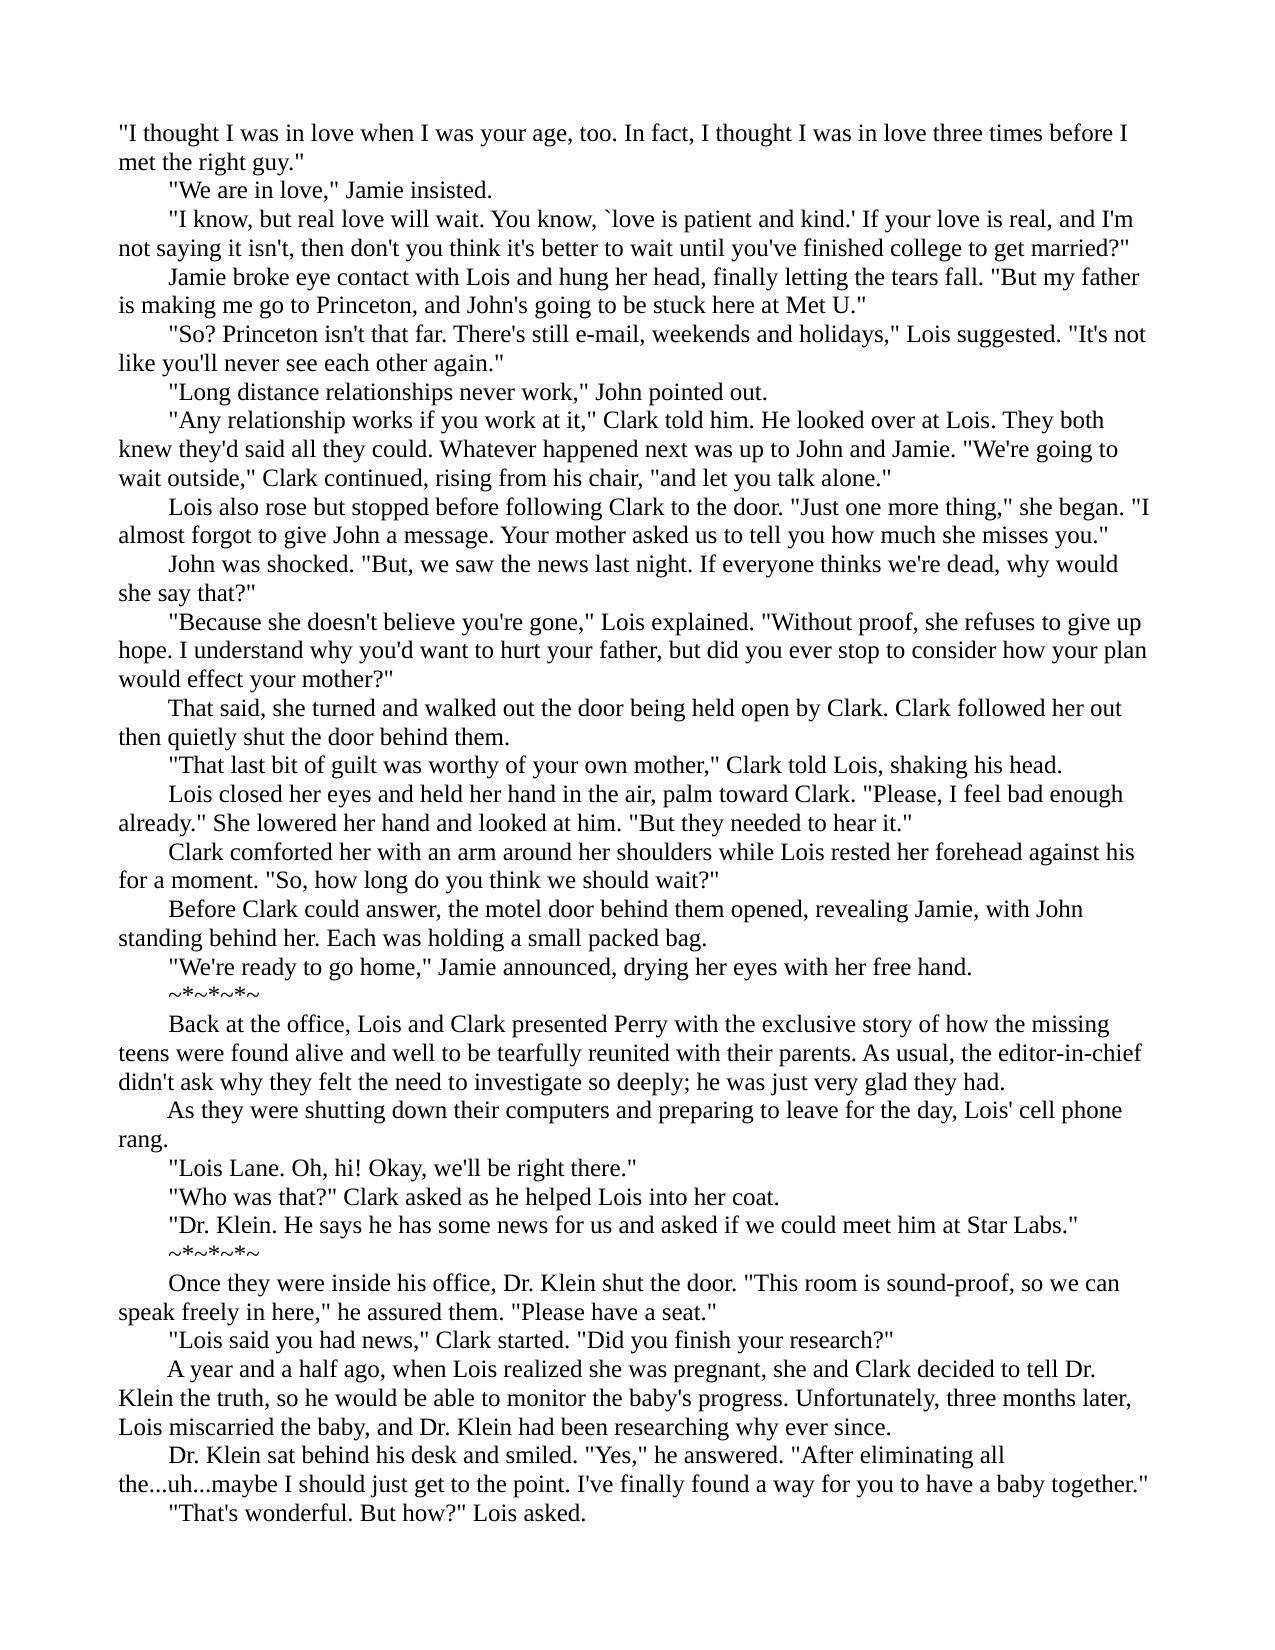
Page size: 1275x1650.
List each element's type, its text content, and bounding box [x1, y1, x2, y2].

text "Any relationship works if you work at it," Clark told him. He looked over at Lois. They both knew they'd said all they could. Whatever happened next was up to John and Jamie. "We're going to wait outside," Clark continued, rising from his chair, "and let you talk alone." [118, 406, 1157, 492]
text "We are in love," Jamie insisted. [118, 176, 1157, 204]
text "Dr. Klein. He says he has some news for us and asked if we could meet him at Star Labs." [118, 1211, 1157, 1239]
text "Because she doesn't believe you're gone," Lois explained. "Without proof, she refuses to give up hope. I understand why you'd want to hurt your father, but did you ever stop to consider how your plan would effect your mother?" [118, 607, 1157, 693]
text "I thought I was in love when I was your age, too. In fact, I thought I was in love three times before I met the right guy." [118, 118, 1157, 176]
text Clark comforted her with an arm around her shoulders while Lois rested her forehead against his for a moment. "So, how long do you think we should wait?" [118, 837, 1157, 894]
text Before Clark could answer, the motel door behind them opened, revealing Jamie, with John standing behind her. Each was holding a small packed bag. [118, 894, 1157, 952]
text Once they were inside his office, Dr. Klein shut the door. "This room is sound-proof, so we can speak freely in here," he assured them. "Please have a seat." [118, 1268, 1157, 1326]
text As they were shutting down their computers and preparing to leave for the day, Lois' cell phone rang. [118, 1096, 1157, 1153]
text "So? Princeton isn't that far. There's still e-mail, weekends and holidays," Lois suggested. "It's not like you'll never see each other again." [118, 319, 1157, 377]
text "Who was that?" Clark asked as he helped Lois into her coat. [118, 1182, 1157, 1211]
text Lois closed her eyes and held her hand in the air, palm toward Clark. "Please, I feel bad enough already." She lowered her hand and looked at him. "But they needed to hear it." [118, 779, 1157, 837]
text "I know, but real love will wait. You know, `love is patient and kind.' If your love is real, and I'm not saying it isn't, then don't you think it's better to wait until you've finished college to get married?" [118, 204, 1157, 262]
text Back at the office, Lois and Clark presented Perry with the exclusive story of how the missing teens were found alive and well to be tearfully reunited with their parents. As usual, the editor-in-chief didn't ask why they felt the need to investigate so deeply; he was just very glad they had. [118, 1009, 1157, 1096]
text That said, she turned and walked out the door being held open by Clark. Clark followed her out then quietly shut the door behind them. [118, 693, 1157, 751]
text "Lois Lane. Oh, hi! Okay, we'll be right there." [118, 1153, 1157, 1182]
text "Long distance relationships never work," John pointed out. [118, 377, 1157, 406]
text "That last bit of guilt was worthy of your own mother," Clark told Lois, shaking his head. [118, 751, 1157, 779]
text Dr. Klein sat behind his desk and smiled. "Yes," he answered. "After eliminating all the...uh...maybe I should just get to the point. I've finally found a way for you to have a baby together." [118, 1441, 1157, 1498]
text John was shocked. "But, we saw the news last night. If everyone thinks we're dead, why would she say that?" [118, 549, 1157, 607]
text "Lois said you had news," Clark started. "Did you finish your research?" [118, 1326, 1157, 1354]
text A year and a half ago, when Lois realized she was pregnant, she and Clark decided to tell Dr. Klein the truth, so he would be able to monitor the baby's progress. Unfortunately, three months later, Lois miscarried the baby, and Dr. Klein had been researching why ever since. [118, 1354, 1157, 1441]
text "We're ready to go home," Jamie announced, drying her eyes with her free hand. [118, 952, 1157, 981]
text ~*~*~*~ [118, 981, 1157, 1009]
text "That's wonderful. But how?" Lois asked. [118, 1498, 1157, 1527]
text ~*~*~*~ [118, 1239, 1157, 1268]
text Lois also rose but stopped before following Clark to the door. "Just one more thing," she began. "I almost forgot to give John a message. Your mother asked us to tell you how much she misses you." [118, 492, 1157, 549]
text Jamie broke eye contact with Lois and hung her head, finally letting the tears fall. "But my father is making me go to Princeton, and John's going to be stuck here at Met U." [118, 262, 1157, 319]
